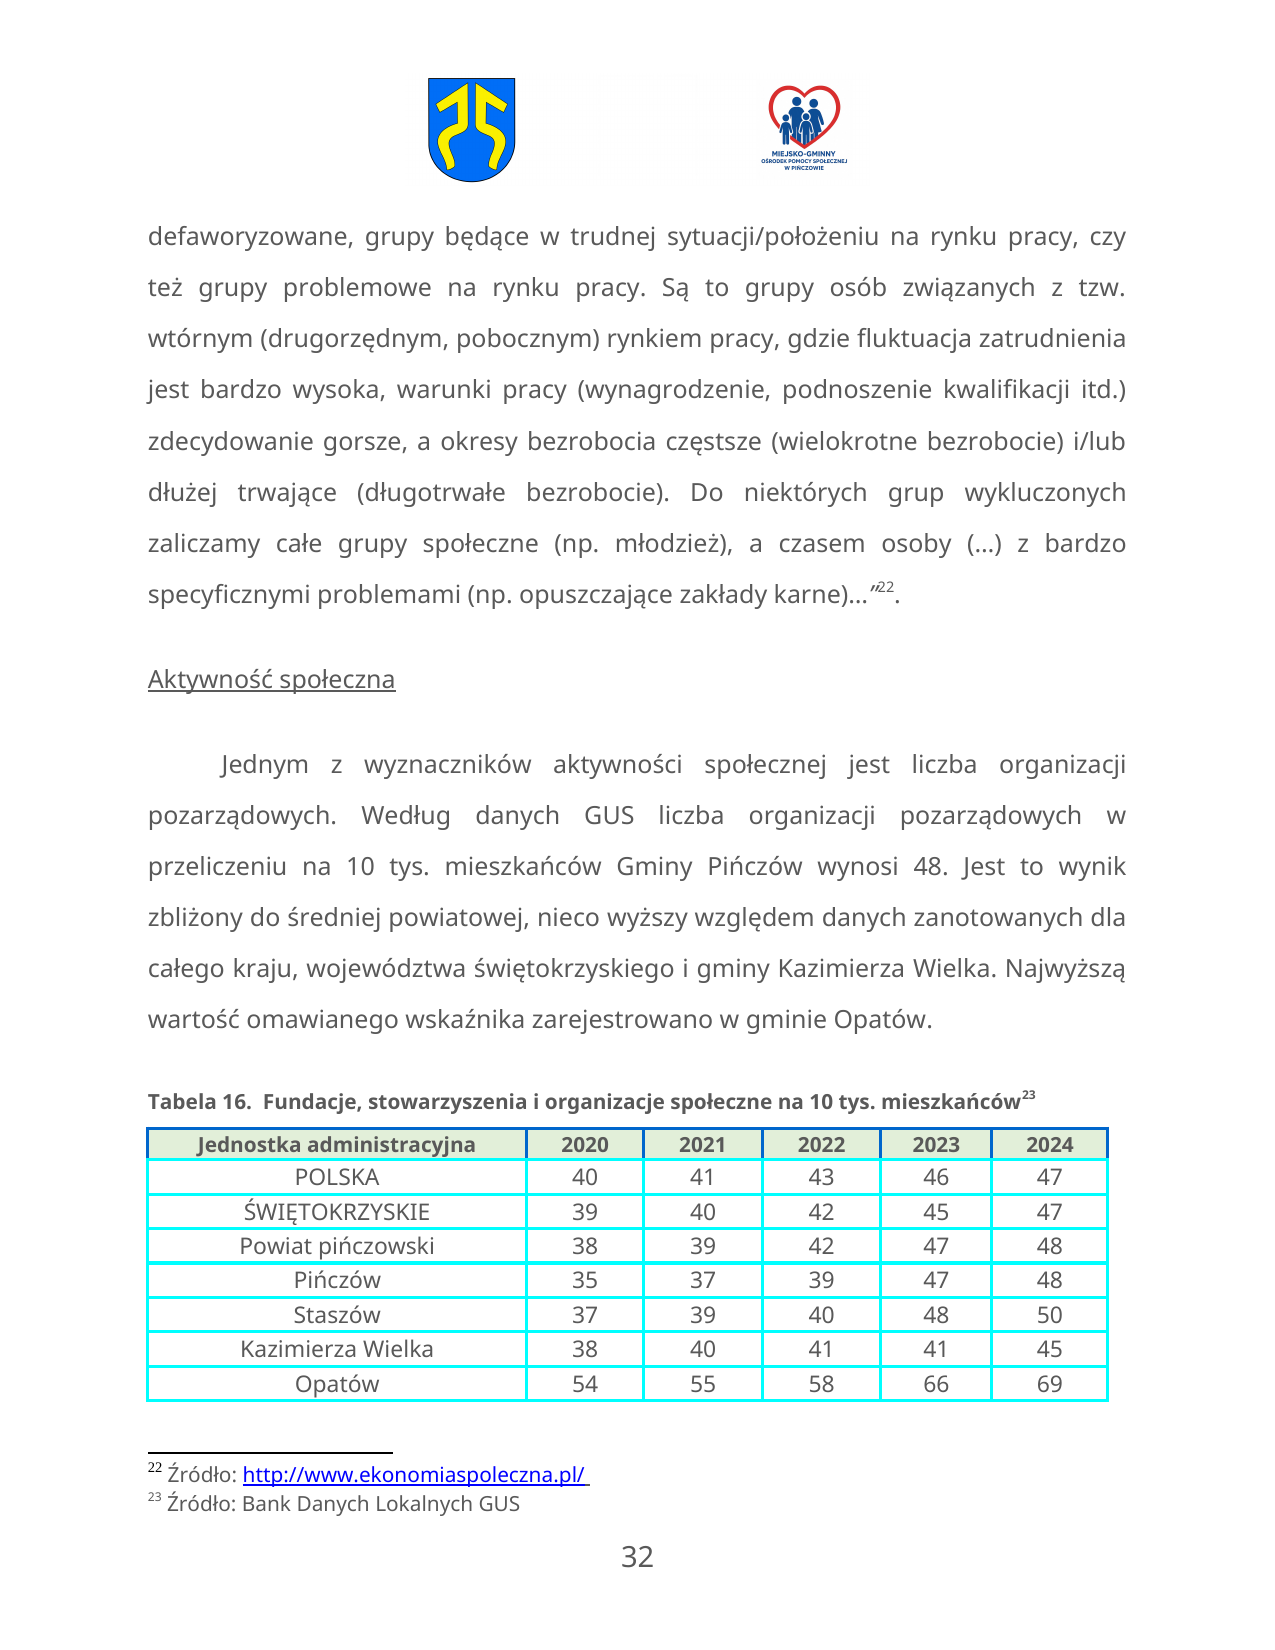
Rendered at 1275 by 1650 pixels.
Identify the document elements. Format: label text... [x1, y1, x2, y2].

table_cell 48 [993, 1265, 1106, 1296]
table_cell 38 [528, 1333, 642, 1364]
table_cell 45 [882, 1196, 990, 1227]
table_cell 40 [645, 1333, 761, 1364]
table_cell 40 [528, 1161, 642, 1193]
table_cell 37 [528, 1299, 642, 1330]
table_cell 50 [993, 1299, 1106, 1330]
table_cell 41 [882, 1333, 990, 1364]
table_header 2020 [528, 1130, 642, 1158]
table_cell 54 [528, 1368, 642, 1399]
table_cell Staszów [149, 1299, 525, 1330]
text Jednym z wyznaczników aktywności społecznej jest liczba organizacji pozarządowych. Według danych GUS liczba organizacji pozarządowych w przeliczeniu na 10 tys. mieszkańców Gminy Pińczów wynosi 48. Jest to wynik zbliżony do średniej powiatowej, nieco wyższy względem danych zanotowanych dla całego kraju, województwa świętokrzyskiego i gminy Kazimierza Wielka. Najwyższą wartość omawianego wskaźnika zarejestrowano w gminie Opatów. [148, 747, 1127, 1036]
table_cell 42 [764, 1196, 879, 1227]
text Aktywność społeczna [148, 661, 1127, 696]
picture [405, 73, 870, 186]
table_cell 45 [993, 1333, 1106, 1364]
table_cell 69 [993, 1368, 1106, 1399]
table_cell 39 [645, 1299, 761, 1330]
table_cell 40 [645, 1196, 761, 1227]
table_cell Powiat pińczowski [149, 1230, 525, 1261]
table_cell 43 [764, 1161, 879, 1193]
table_cell Pińczów [149, 1265, 525, 1296]
text Źródło: http://www.ekonomiaspoleczna.pl/ [148, 1459, 1127, 1489]
table_header 2023 [882, 1130, 990, 1158]
table_cell 46 [882, 1161, 990, 1193]
table_cell POLSKA [149, 1161, 525, 1193]
table_cell 47 [993, 1196, 1106, 1227]
table_cell 58 [764, 1368, 879, 1399]
table_cell 39 [645, 1230, 761, 1261]
table_cell 35 [528, 1265, 642, 1296]
table_cell 39 [764, 1265, 879, 1296]
table_cell Kazimierza Wielka [149, 1333, 525, 1364]
table_cell 41 [645, 1161, 761, 1193]
table_cell 47 [882, 1265, 990, 1296]
table_cell 38 [528, 1230, 642, 1261]
table_header 2024 [993, 1130, 1106, 1158]
table_cell 48 [993, 1230, 1106, 1261]
table_cell 41 [764, 1333, 879, 1364]
table_cell Opatów [149, 1368, 525, 1399]
table_cell 48 [882, 1299, 990, 1330]
table_cell 40 [764, 1299, 879, 1330]
table_cell ŚWIĘTOKRZYSKIE [149, 1196, 525, 1227]
table_header 2021 [645, 1130, 761, 1158]
text Tabela 16. Fundacje, stowarzyszenia i organizacje społeczne na 10 tys. mieszkańców [148, 1087, 1127, 1115]
text Źródło: Bank Danych Lokalnych GUS [148, 1489, 1127, 1517]
table_cell 42 [764, 1230, 879, 1261]
table_cell 37 [645, 1265, 761, 1296]
text defaworyzowane, grupy będące w trudnej sytuacji/położeniu na rynku pracy, czy też grupy problemowe na rynku pracy. Są to grupy osób związanych z tzw. wtórnym (drugorzędnym, pobocznym) rynkiem pracy, gdzie fluktuacja zatrudnienia jest bardzo wysoka, warunki pracy (wynagrodzenie, podnoszenie kwalifikacji itd.) zdecydowanie gorsze, a okresy bezrobocia częstsze (wielokrotne bezrobocie) i/lub dłużej trwające (długotrwałe bezrobocie). Do niektórych grup wykluczonych zaliczamy całe grupy społeczne (np. młodzież), a czasem osoby (…) z bardzo specyficznymi problemami (np. opuszczające zakłady karne)…”. [148, 219, 1127, 610]
table_cell 47 [882, 1230, 990, 1261]
table_header 2022 [764, 1130, 879, 1158]
table_cell 55 [645, 1368, 761, 1399]
table_header Jednostka administracyjna [149, 1130, 525, 1158]
table_cell 47 [993, 1161, 1106, 1193]
table_cell 66 [882, 1368, 990, 1399]
table_cell 39 [528, 1196, 642, 1227]
